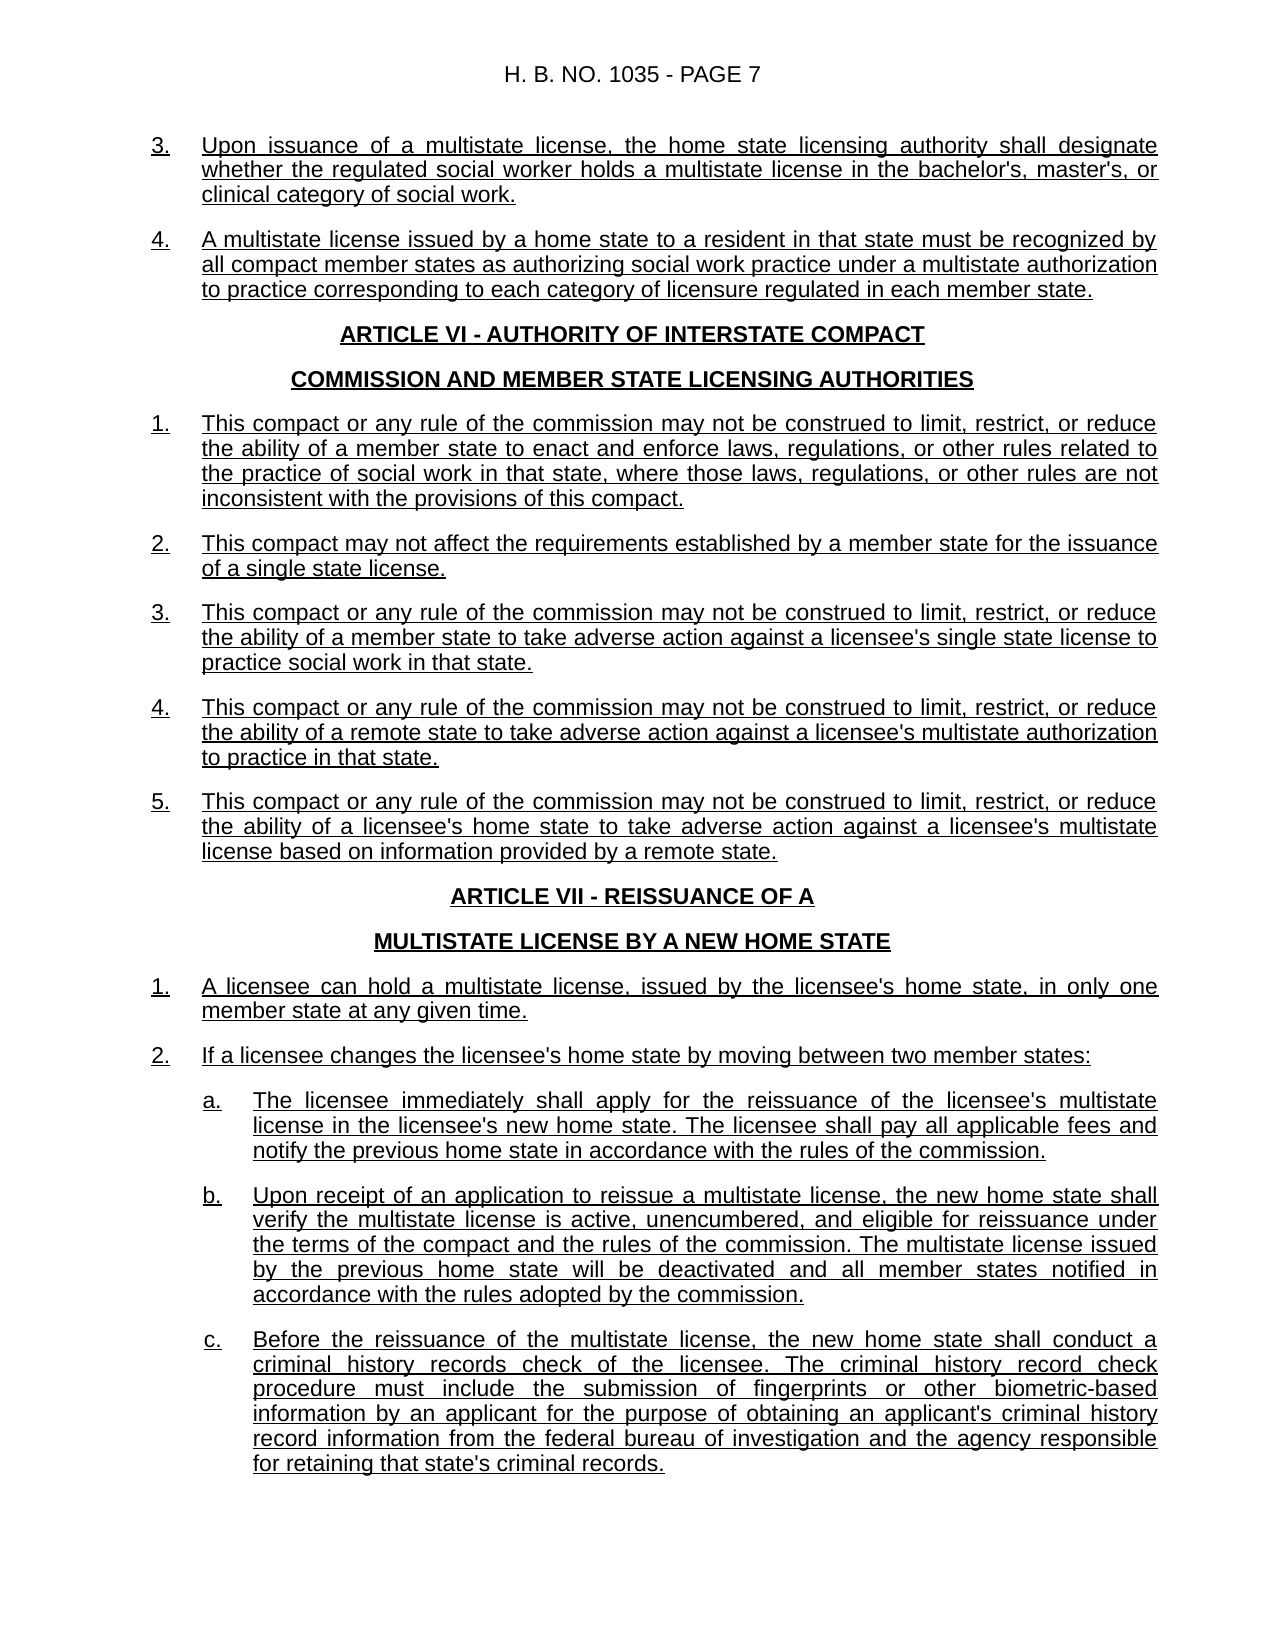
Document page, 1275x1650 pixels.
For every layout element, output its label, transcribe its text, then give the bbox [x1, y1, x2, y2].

text 3. Upon issuance of a multistate license, the home state licensing authority shall designate whether the regulated social worker holds a multistate license in the bachelor's, master's, or clinical category of social work. [106, 133, 1158, 208]
text ARTICLE VI ‑ AUTHORITY OF INTERSTATE COMPACT [106, 322, 1158, 347]
text 1. This compact or any rule of the commission may not be construed to limit, restrict, or reduce the ability of a member state to enact and enforce laws, regulations, or other rules related to the practice of social work in that state, where those laws, regulations, or other rules are not inconsistent with the provisions of this compact. [106, 412, 1158, 511]
text c. Before the reissuance of the multistate license, the new home state shall conduct a criminal history records check of the licensee. The criminal history record check procedure must include the submission of fingerprints or other biometric-based information by an applicant for the purpose of obtaining an applicant's criminal history record information from the federal bureau of investigation and the agency responsible for retaining that state's criminal records. [106, 1327, 1158, 1476]
text 4. This compact or any rule of the commission may not be construed to limit, restrict, or reduce the ability of a remote state to take adverse action against a licensee's multistate authorization to practice in that state. [106, 696, 1158, 770]
text 5. This compact or any rule of the commission may not be construed to limit, restrict, or reduce the ability of a licensee's home state to take adverse action against a licensee's multistate license based on information provided by a remote state. [106, 790, 1158, 864]
text 2. If a licensee changes the licensee's home state by moving between two member states: [106, 1044, 1158, 1069]
text COMMISSION AND MEMBER STATE LICENSING AUTHORITIES [106, 367, 1158, 392]
text 3. This compact or any rule of the commission may not be construed to limit, restrict, or reduce the ability of a member state to take adverse action against a licensee's single state license to practice social work in that state. [106, 601, 1158, 675]
text b. Upon receipt of an application to reissue a multistate license, the new home state shall verify the multistate license is active, unencumbered, and eligible for reissuance under the terms of the compact and the rules of the commission. The multistate license issued by the previous home state will be deactivated and all member states notified in accordance with the rules adopted by the commission. [106, 1183, 1158, 1307]
text a. The licensee immediately shall apply for the reissuance of the licensee's multistate license in the licensee's new home state. The licensee shall pay all applicable fees and notify the previous home state in accordance with the rules of the commission. [106, 1089, 1158, 1163]
text MULTISTATE LICENSE BY A NEW HOME STATE [106, 929, 1158, 954]
text ARTICLE VII ‑ REISSUANCE OF A [106, 884, 1158, 909]
text 1. A licensee can hold a multistate license, issued by the licensee's home state, in only one member state at any given time. [106, 974, 1158, 1024]
text 4. A multistate license issued by a home state to a resident in that state must be recognized by all compact member states as authorizing social work practice under a multistate authorization to practice corresponding to each category of licensure regulated in each member state. [106, 228, 1158, 302]
text 2. This compact may not affect the requirements established by a member state for the issuance of a single state license. [106, 531, 1158, 581]
